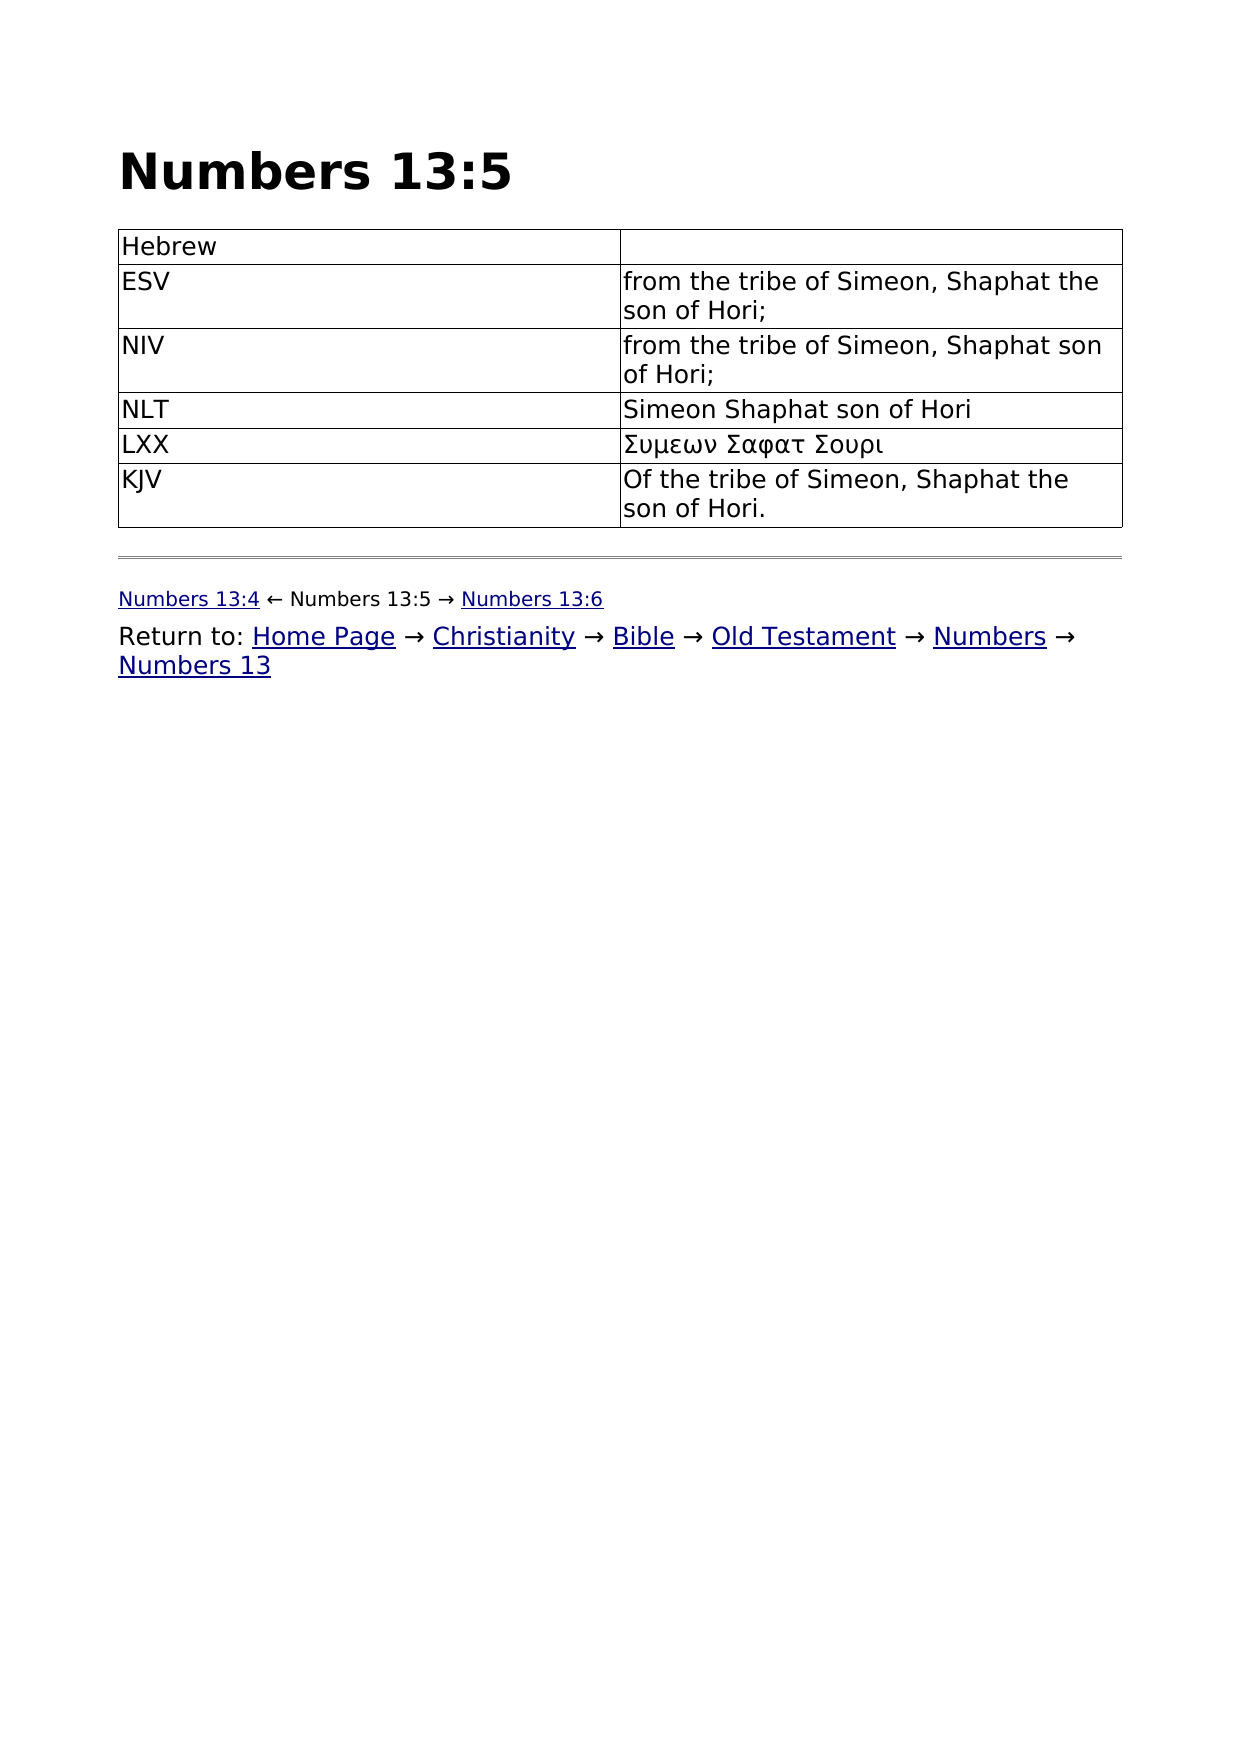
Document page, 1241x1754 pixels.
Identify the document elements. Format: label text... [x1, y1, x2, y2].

table_cell ESV [119, 265, 620, 328]
subtitle Numbers 13:5 [118, 143, 1122, 201]
table_cell from the tribe of Simeon, Shaphat the son of Hori; [621, 265, 1122, 328]
text Numbers 13:4 ← Numbers 13:5 → Numbers 13:6 [118, 588, 1122, 622]
table_cell NIV [119, 329, 620, 392]
text Return to: Home Page → Christianity → Bible → Old Testament → Numbers → Numbers 13 [118, 622, 1122, 680]
table_cell Of the tribe of Simeon, Shaphat the son of Hori. [621, 464, 1122, 527]
table_cell from the tribe of Simeon, Shaphat son of Hori; [621, 329, 1122, 392]
table_header [621, 230, 1122, 264]
table_cell NLT [119, 393, 620, 427]
table_cell LXX [119, 429, 620, 462]
table_cell Συμεων Σαφατ Σουρι [621, 429, 1122, 462]
table_cell KJV [119, 464, 620, 527]
table_header Hebrew [119, 230, 620, 264]
table_cell Simeon Shaphat son of Hori [621, 393, 1122, 427]
